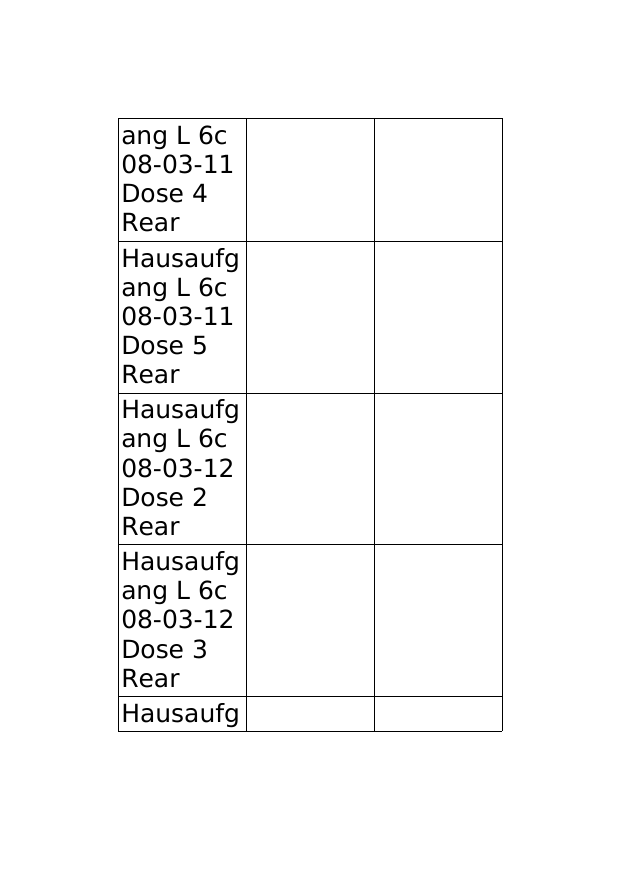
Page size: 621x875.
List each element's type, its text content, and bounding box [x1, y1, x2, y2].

table_cell Hausaufgang L 6c 08-03-12 Dose 3 Rear [119, 545, 246, 696]
table_cell [375, 119, 502, 241]
table_cell [247, 394, 374, 544]
table_cell [247, 119, 374, 241]
table_cell [247, 697, 374, 731]
table_cell Hausaufgang L 6c 08-03-12 Dose 2 Rear [119, 394, 246, 544]
table_cell Hausaufgang L 6c 08-03-11 Dose 5 Rear [119, 242, 246, 392]
table_cell ang L 6c 08-03-11 Dose 4 Rear [119, 119, 246, 241]
table_cell [375, 394, 502, 544]
table_cell Hausaufg [119, 697, 246, 731]
table_cell [375, 545, 502, 696]
table_cell [247, 545, 374, 696]
table_cell [375, 242, 502, 392]
table_cell [375, 697, 502, 731]
table_cell [247, 242, 374, 392]
